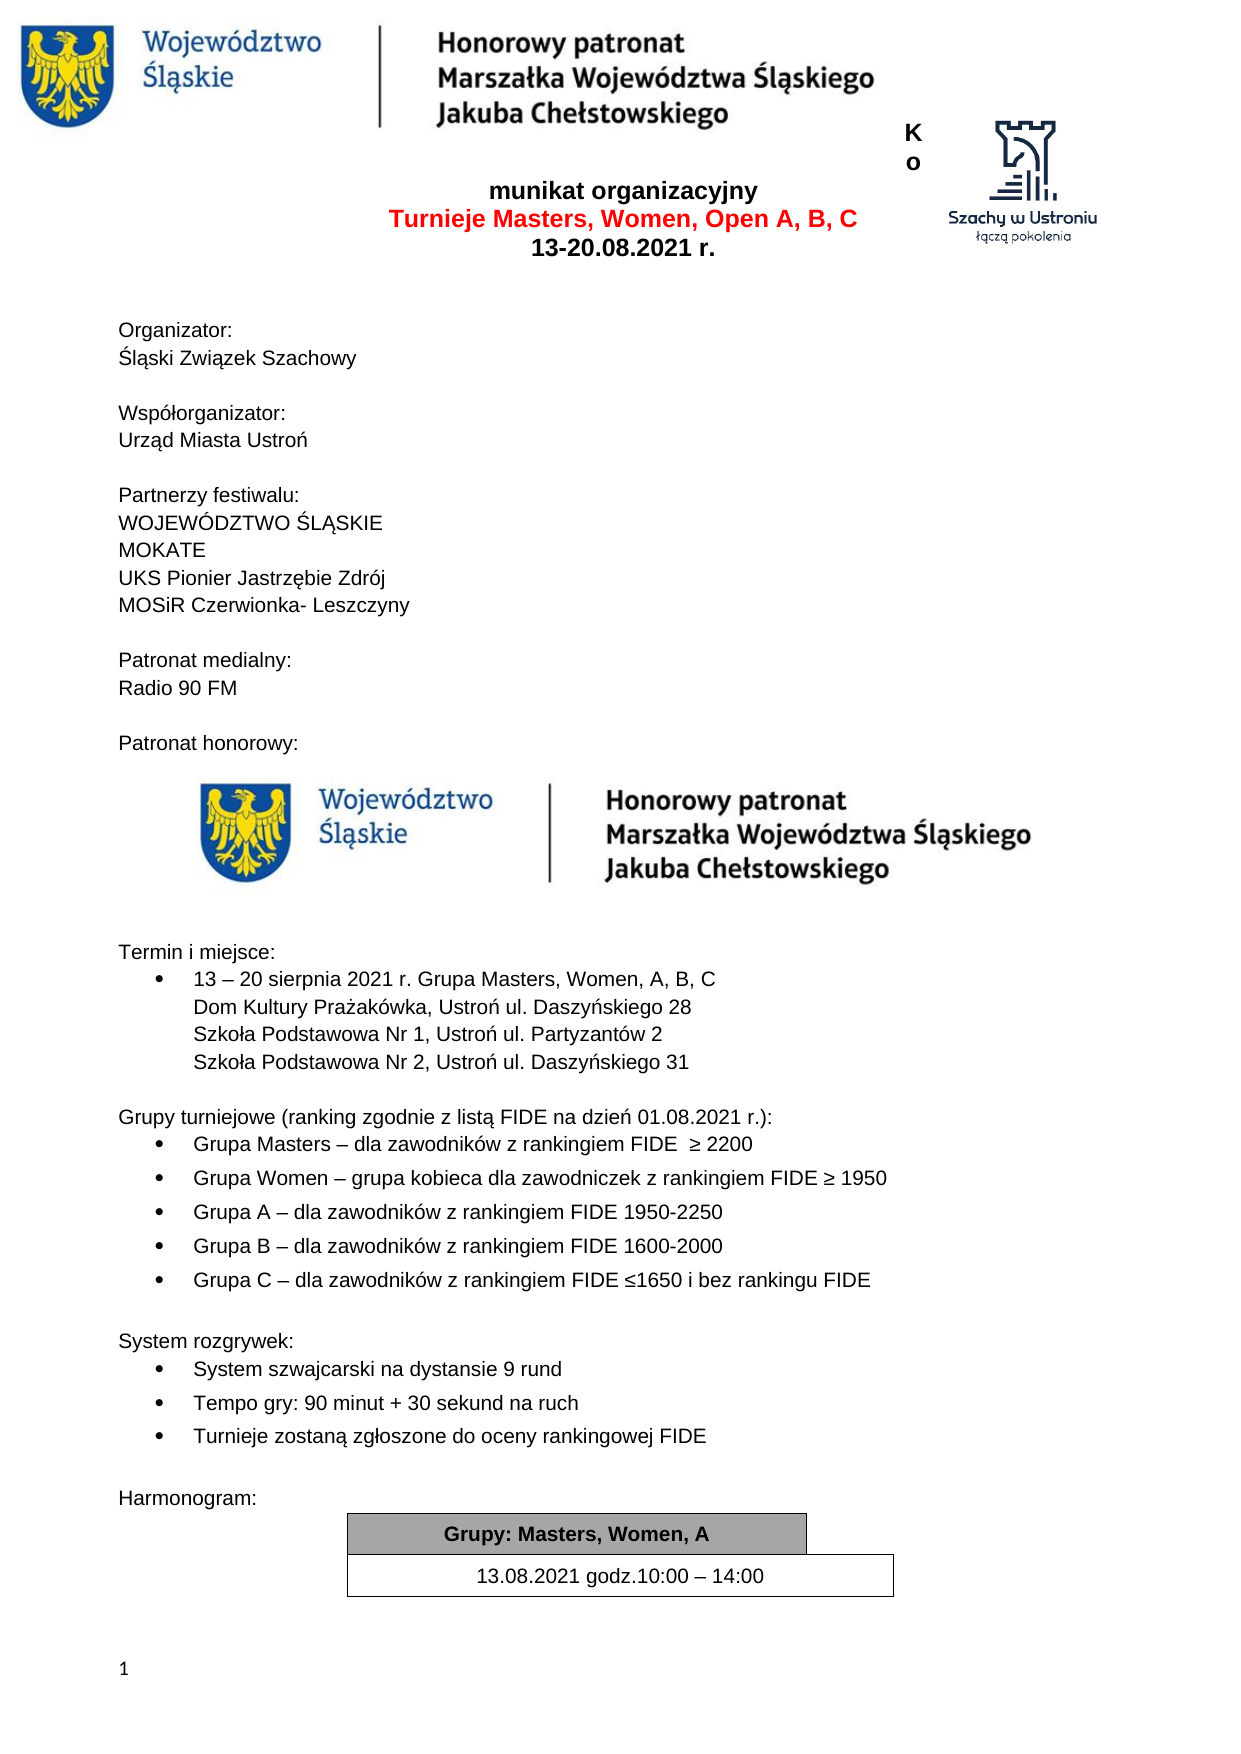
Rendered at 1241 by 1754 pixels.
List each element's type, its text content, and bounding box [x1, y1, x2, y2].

text Radio 90 FM [118, 676, 1122, 699]
text WOJEWÓDZTWO ŚLĄSKIE [118, 511, 1122, 534]
text Patronat medialny: [118, 648, 1122, 672]
text MOKATE [118, 538, 1122, 562]
table_cell 13.08.2021 godz.10:00 – 14:00 [348, 1555, 893, 1596]
text UKS Pionier Jastrzębie Zdrój [118, 566, 1122, 589]
text Partnerzy festiwalu: [118, 483, 1122, 507]
picture [0, 0, 905, 154]
text Śląski Związek Szachowy [118, 346, 1122, 369]
list 13 – 20 sierpnia 2021 r. Grupa Masters, Women, A, B, C [156, 967, 1122, 991]
text MOSiR Czerwionka- Leszczyny [118, 593, 1122, 617]
text Dom Kultury Prażakówka, Ustroń ul. Daszyńskiego 28 [193, 995, 1122, 1019]
list Grupa C – dla zawodników z rankingiem FIDE ≤1650 i bez rankingu FIDE [156, 1268, 1122, 1292]
table_header Komunikat organizacyjny Turnieje Masters, Women, Open A, B, C 13-20.08.2021 r. [313, 118, 933, 291]
text Szkoła Podstawowa Nr 2, Ustroń ul. Daszyńskiego 31 [193, 1050, 1122, 1074]
list System szwajcarski na dystansie 9 rund [156, 1356, 1122, 1381]
text Patronat honorowy: [118, 731, 1122, 754]
text Grupy turniejowe (ranking zgodnie z listą FIDE na dzień 01.08.2021 r.): [118, 1105, 1122, 1129]
text System rozgrywek: [118, 1329, 1122, 1353]
text Współorganizator: [118, 401, 1122, 424]
table_header [933, 118, 1110, 291]
list Tempo gry: 90 minut + 30 sekund na ruch [156, 1390, 1122, 1414]
list Grupa Masters – dla zawodników z rankingiem FIDE ≥ 2200 [156, 1132, 1122, 1156]
table_header Grupy: Masters, Women, A [348, 1514, 806, 1554]
text Szkoła Podstawowa Nr 1, Ustroń ul. Partyzantów 2 [193, 1022, 1122, 1046]
text Urząd Miasta Ustroń [118, 428, 1122, 452]
list Grupa A – dla zawodników z rankingiem FIDE 1950-2250 [156, 1200, 1122, 1224]
list Grupa B – dla zawodników z rankingiem FIDE 1600-2000 [156, 1234, 1122, 1258]
text Organizator: [118, 318, 1122, 342]
list Turnieje zostaną zgłoszone do oceny rankingowej FIDE [156, 1424, 1122, 1448]
picture [946, 118, 1099, 248]
text Harmonogram: [118, 1486, 1122, 1509]
text Termin i miejsce: [118, 939, 1122, 963]
picture [180, 758, 1060, 908]
list Grupa Women – grupa kobieca dla zawodniczek z rankingiem FIDE ≥ 1950 [156, 1166, 1122, 1190]
